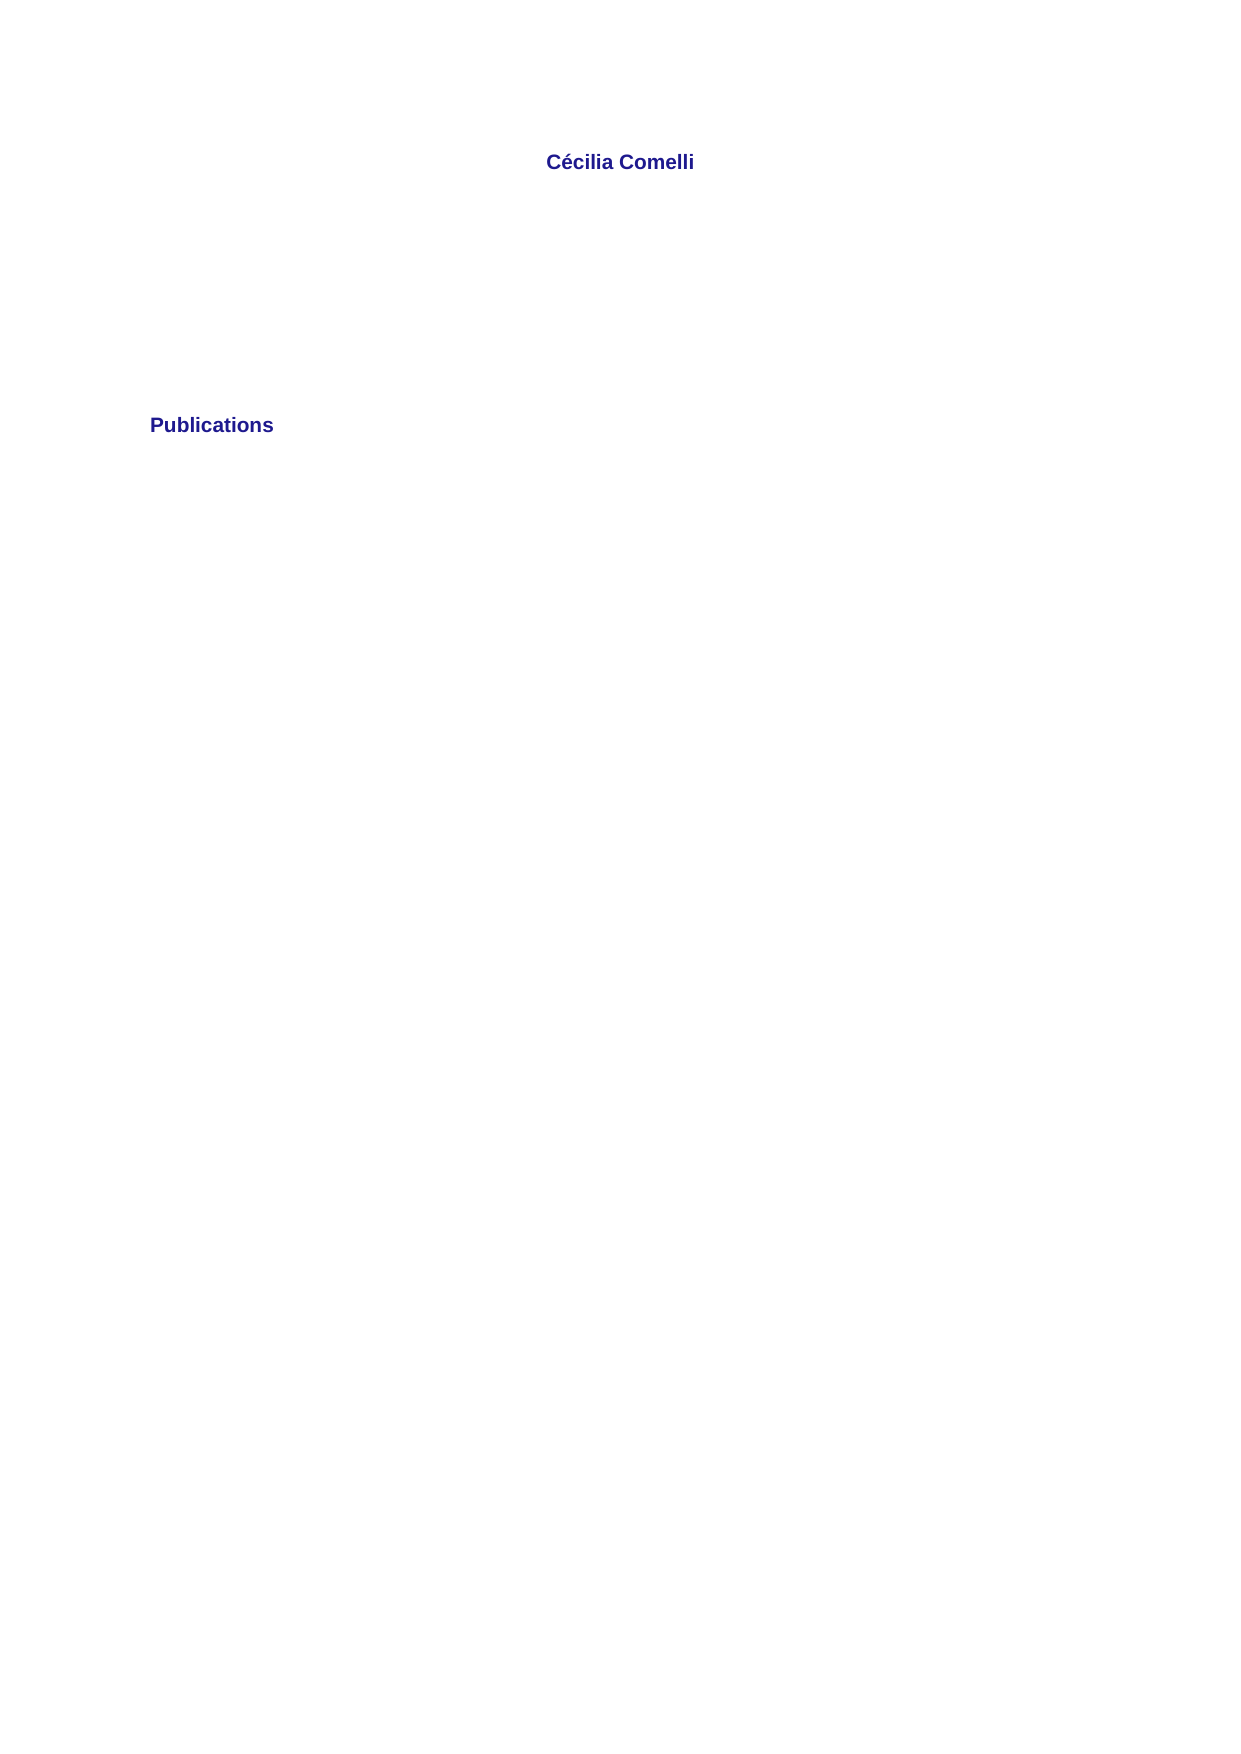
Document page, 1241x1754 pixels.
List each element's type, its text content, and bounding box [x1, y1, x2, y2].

subtitle Publications [150, 412, 1090, 436]
subtitle Cécilia Comelli [150, 150, 1090, 174]
